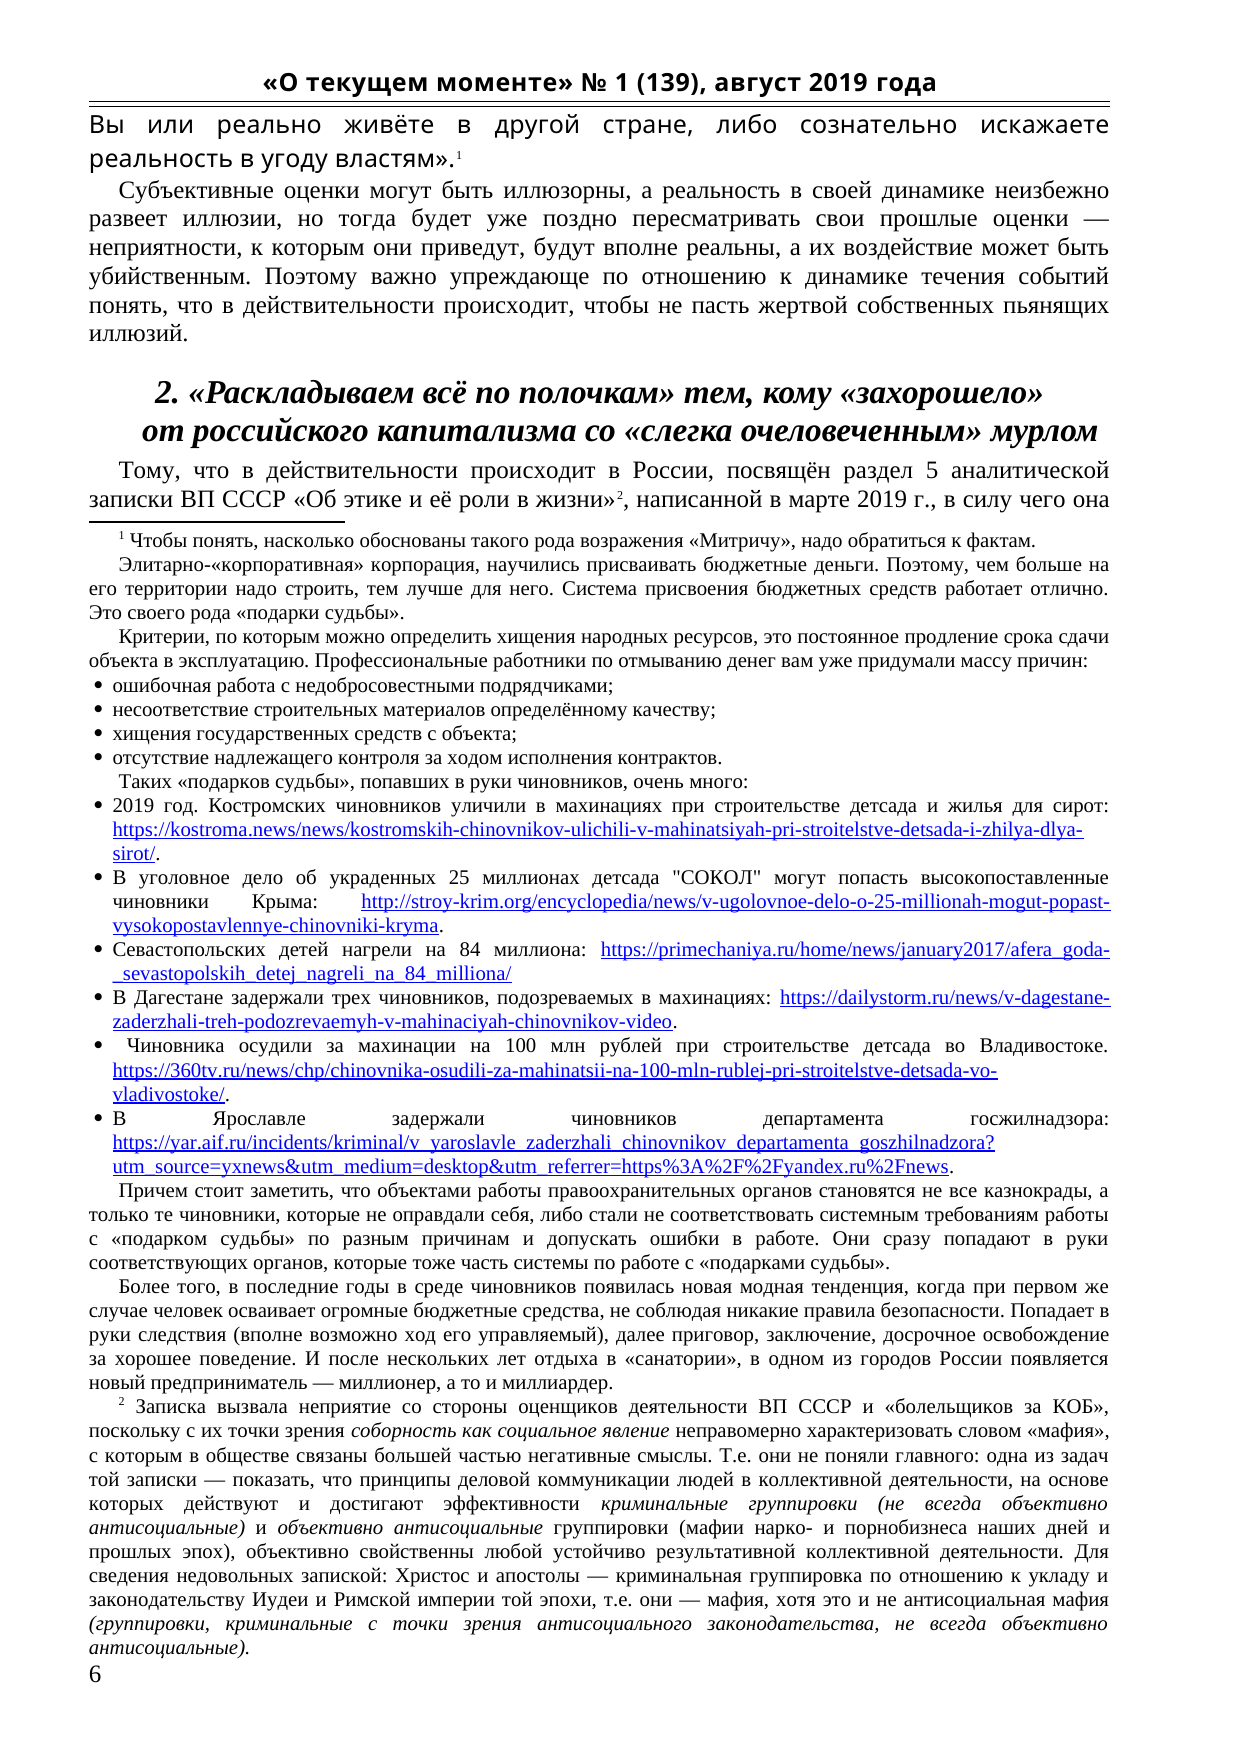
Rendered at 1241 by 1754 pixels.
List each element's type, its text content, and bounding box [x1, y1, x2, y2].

text Таких «подарков судьбы», попавших в руки чиновников, очень много: [89, 769, 1110, 793]
text Субъективные оценки могут быть иллюзорны, а реальность в своей динамике неизбежно развеет иллюзии, но тогда будет уже поздно пересматривать свои прошлые оценки — неприятности, к которым они приведут, будут вполне реальны, а их воздействие может быть убийственным. Поэтому важно упреждающе по отношению к динамике течения событий понять, что в действительности происходит, чтобы не пасть жертвой собственных пьянящих иллюзий. [89, 175, 1110, 347]
list Чиновника осудили за махинации на 100 млн рублей при строительстве детсада во Владивостоке. https://360tv.ru/news/chp/chinovnika-osudili-za-mahinatsii-na-100-mln-rublej-pri-stroitelstve-detsada-vo-vladivostoke/. [94, 1033, 1110, 1106]
list Севастопольских детей нагрели на 84 миллиона: https://primechaniya.ru/home/news/january2017/afera_goda-_sevastopolskih_detej_nagreli_na_84_milliona/ [94, 937, 1110, 985]
subtitle 2. «Раскладываем всё по полочкам» тем, кому «захорошело» от российского капитализма со «слегка очеловеченным» мурлом [89, 372, 1110, 449]
text Чтобы понять, насколько обоснованы такого рода возражения «Митричу», надо обратиться к фактам. [89, 528, 1110, 552]
text Более того, в последние годы в среде чиновников появилась новая модная тенденция, когда при первом же случае человек осваивает огромные бюджетные средства, не соблюдая никакие правила безопасности. Попадает в руки следствия (вполне возможно ход его управляемый), далее приговор, заключение, досрочное освобождение за хорошее поведение. И после нескольких лет отдыха в «санатории», в одном из городов России появляется новый предприниматель — миллионер, а то и миллиардер. [89, 1274, 1110, 1394]
text Причем стоит заметить, что объектами работы правоохранительных органов становятся не все казнокрады, а только те чиновники, которые не оправдали себя, либо стали не соответствовать системным требованиям работы с «подарком судьбы» по разным причинам и допускать ошибки в работе. Они сразу попадают в руки соответствующих органов, которые тоже часть системы по работе с «подарками судьбы». [89, 1178, 1110, 1274]
list несоответствие строительных материалов определённому качеству; [94, 697, 1110, 721]
list В Дагестане задержали трех чиновников, подозреваемых в махинациях: https://dailystorm.ru/news/v-dagestane-zaderzhali-treh-podozrevaemyh-v-mahinaciyah-chinovnikov-video. [94, 985, 1110, 1033]
list отсутствие надлежащего контроля за ходом исполнения контрактов. [94, 745, 1110, 769]
text Записка вызвала неприятие со стороны оценщиков деятельности ВП СССР и «болельщиков за КОБ», поскольку с их точки зрения соборность как социальное явление неправомерно характеризовать словом «мафия», с которым в обществе связаны большей частью негативные смыслы. Т.е. они не поняли главного: одна из задач той записки — показать, что принципы деловой коммуникации людей в коллективной деятельности, на основе которых действуют и достигают эффективности криминальные группировки (не всегда объективно антисоциальные) и объективно антисоциальные группировки (мафии нарко- и порнобизнеса наших дней и прошлых эпох), объективно свойственны любой устойчиво результативной коллективной деятельности. Для сведения недовольных запиской: Христос и апостолы — криминальная группировка по отношению к укладу и законодательству Иудеи и Римской империи той эпохи, т.е. они — мафия, хотя это и не антисоциальная мафия (группировки, криминальные с точки зрения антисоциального законодательства, не всегда объективно антисоциальные). [89, 1394, 1110, 1659]
text Элитарно-«корпоративная» корпорация, научились присваивать бюджетные деньги. Поэтому, чем больше на его территории надо строить, тем лучше для него. Система присвоения бюджетных средств работает отлично. Это своего рода «подарки судьбы». [89, 552, 1110, 624]
list 2019 год. Костромских чиновников уличили в махинациях при строительстве детсада и жилья для сирот: https://kostroma.news/news/kostromskih-chinovnikov-ulichili-v-mahinatsiyah-pri-stroitelstve-detsada-i-zhilya-dlya-sirot/. [94, 793, 1110, 865]
list В Ярославле задержали чиновников департамента госжилнадзора: https://yar.aif.ru/incidents/kriminal/v_yaroslavle_zaderzhali_chinovnikov_departamenta_goszhilnadzora?utm_source=yxnews&utm_medium=desktop&utm_referrer=https%3A%2F%2Fyandex.ru%2Fnews. [94, 1106, 1110, 1178]
list В уголовное дело об украденных 25 миллионах детсада "СОКОЛ" могут попасть высокопоставленные чиновники Крыма: http://stroy-krim.org/encyclopedia/news/v-ugolovnoe-delo-o-25-millionah-mogut-popast-vysokopostavlennye-chinovniki-kryma. [94, 865, 1110, 937]
text Вы или реально живёте в другой стране, либо сознательно искажаете реальность в угоду властям». [89, 107, 1110, 175]
list ошибочная работа с недобросовестными подрядчиками; [94, 672, 1110, 697]
text Критерии, по которым можно определить хищения народных ресурсов, это постоянное продление срока сдачи объекта в эксплуатацию. Профессиональные работники по отмыванию денег вам уже придумали массу причин: [89, 624, 1110, 672]
list хищения государственных средств с объекта; [94, 721, 1110, 745]
text Тому, что в действительности происходит в России, посвящён раздел 5 аналитической записки ВП СССР «Об этике и её роли в жизни», написанной в марте 2019 г., в силу чего она [89, 455, 1110, 513]
